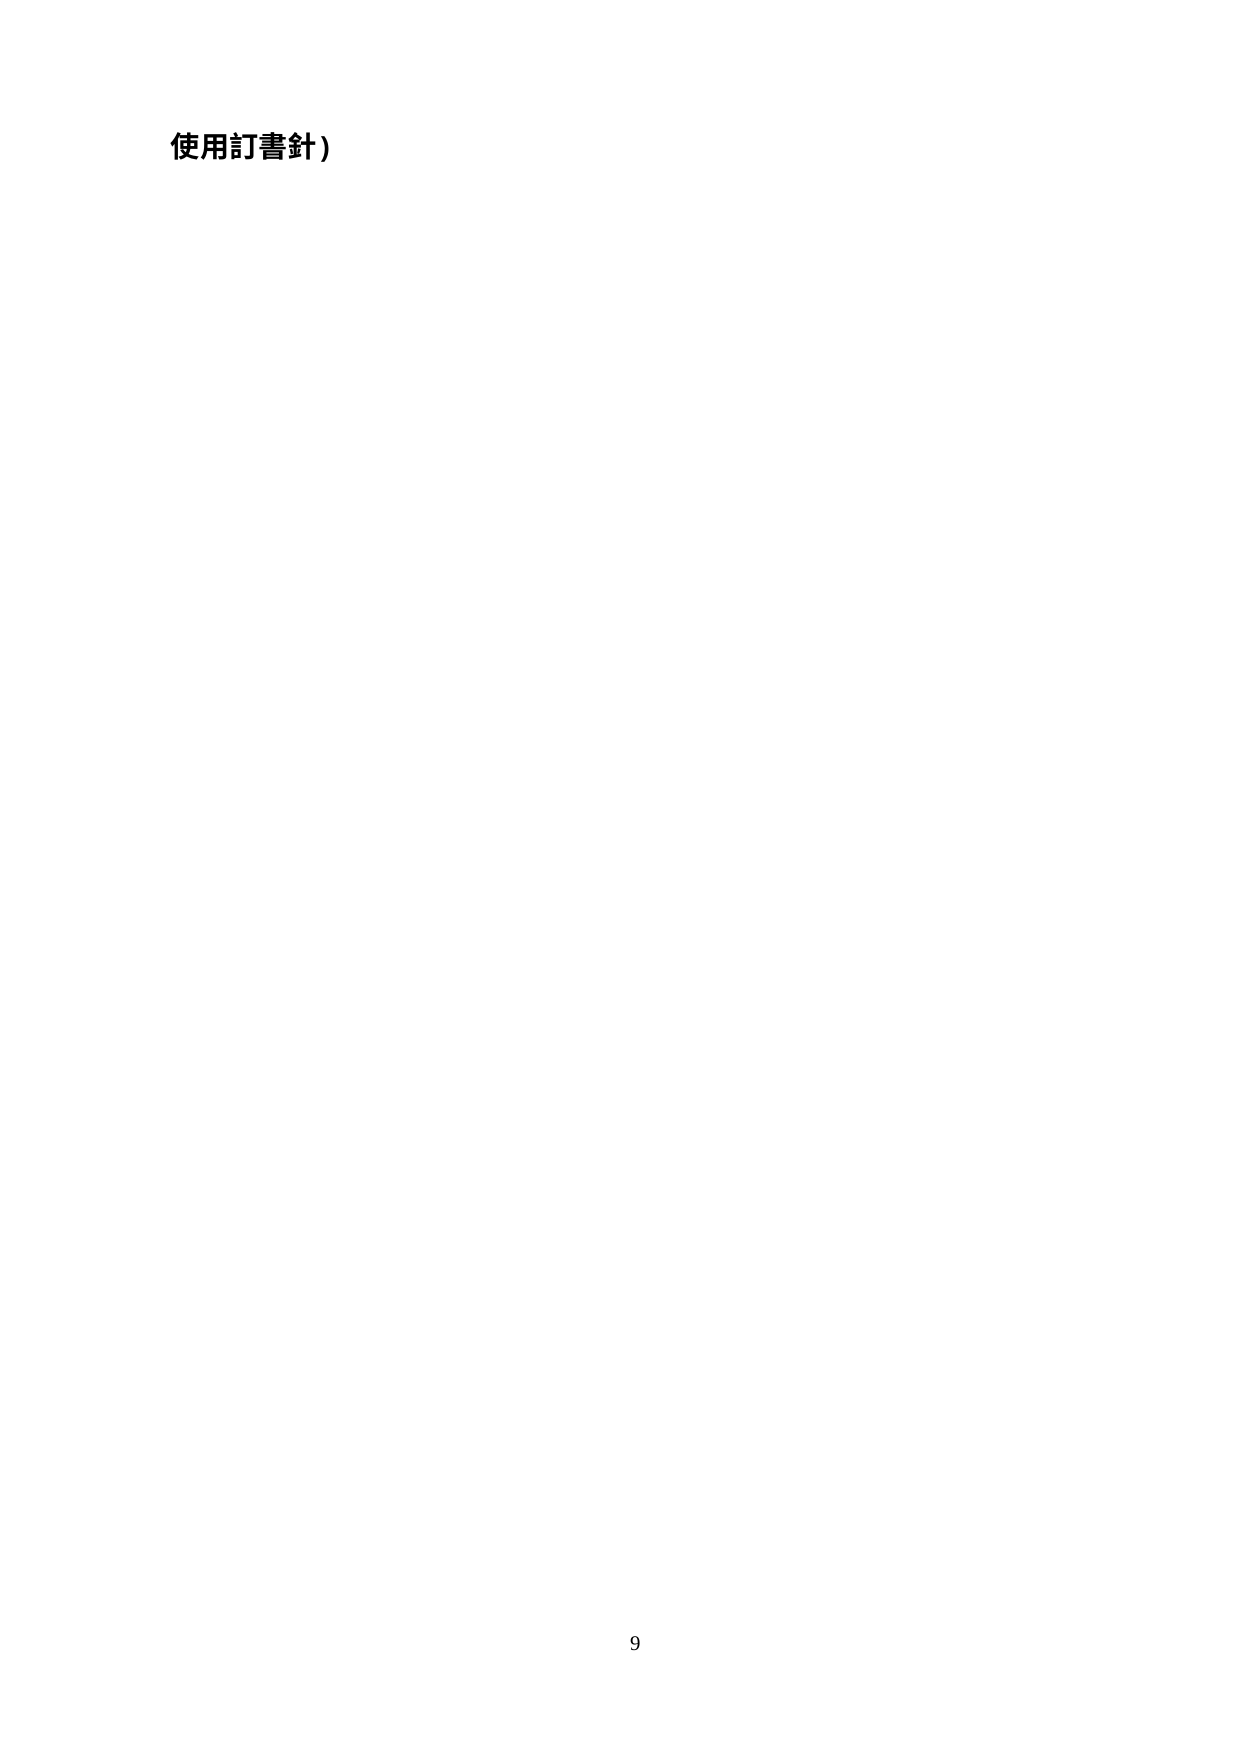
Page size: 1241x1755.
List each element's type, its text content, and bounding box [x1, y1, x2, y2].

text 使用訂書針) [118, 103, 1152, 166]
